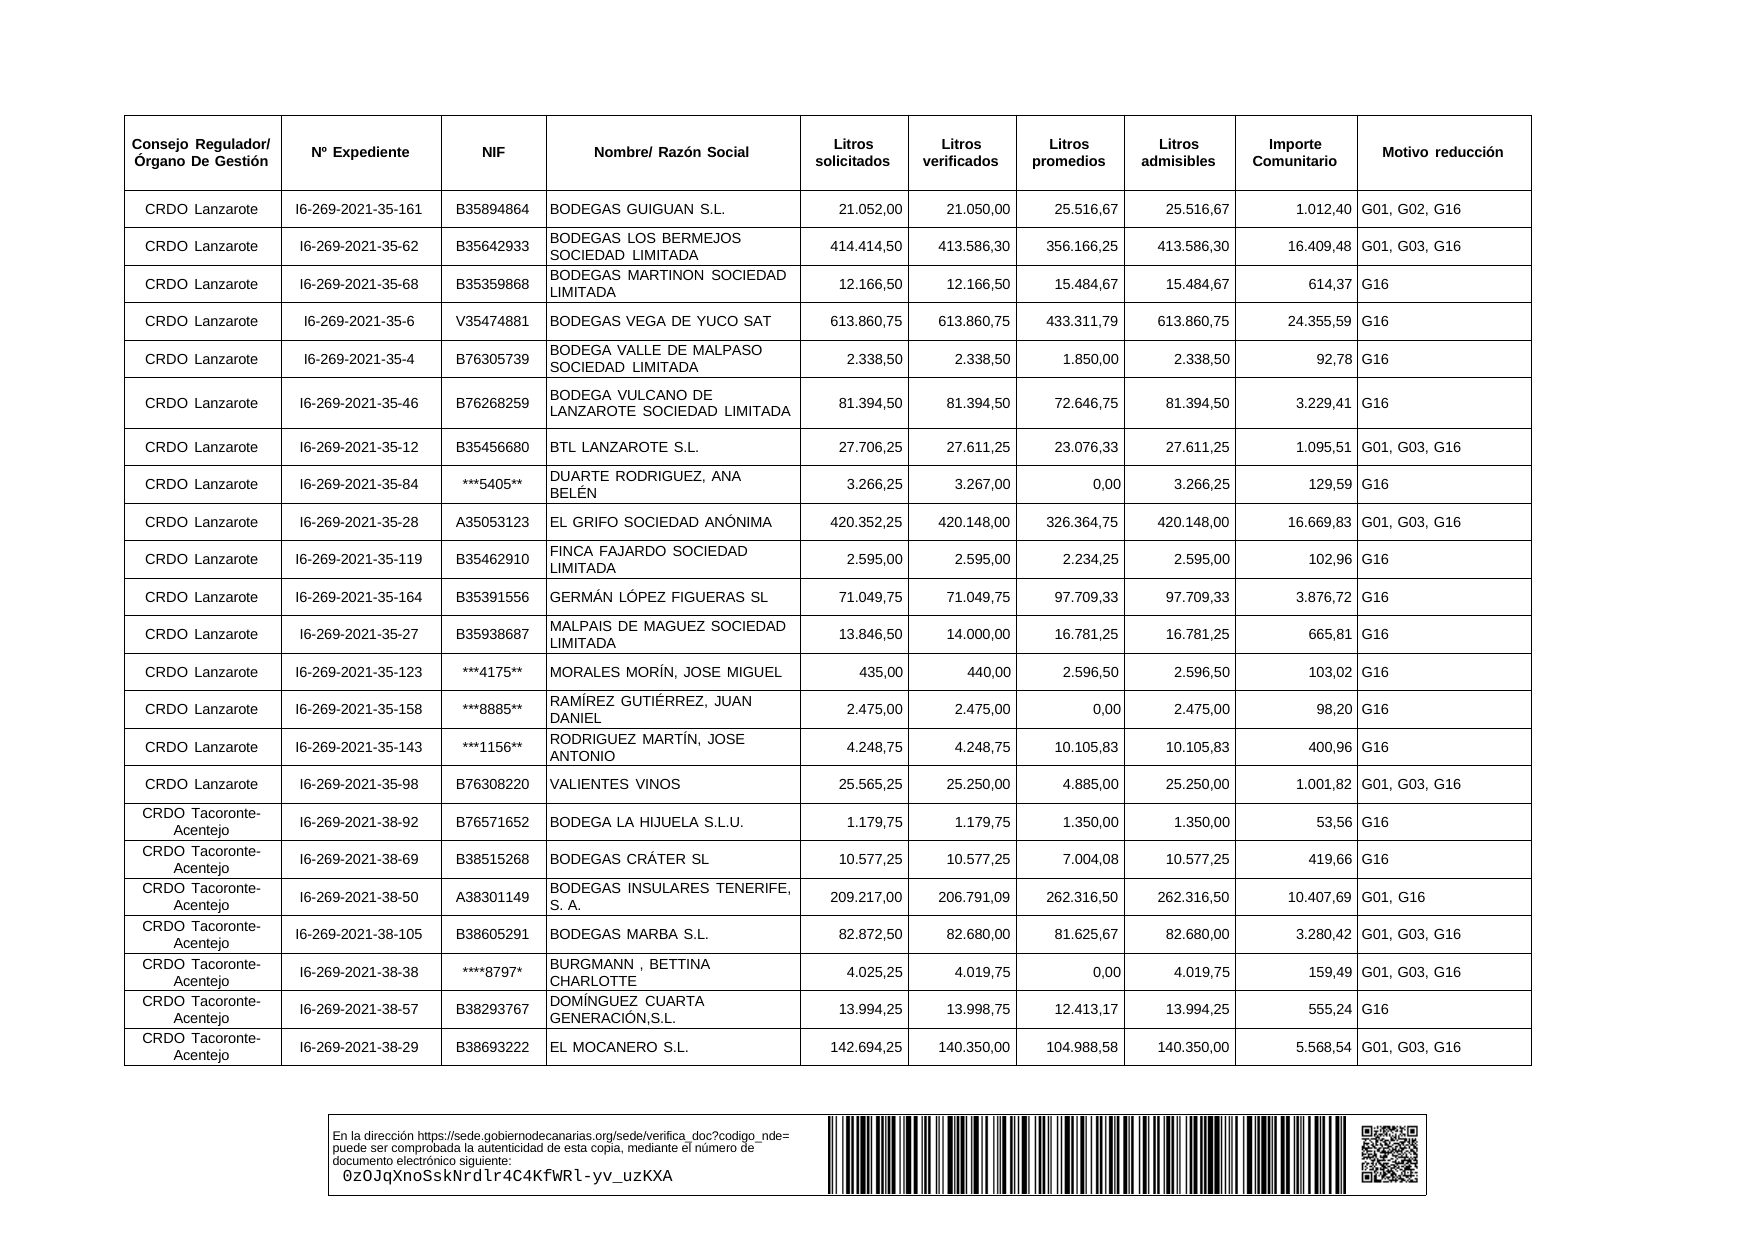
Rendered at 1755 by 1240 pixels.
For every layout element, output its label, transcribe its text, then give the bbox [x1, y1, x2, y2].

table_header Litros admisibles [1125, 116, 1235, 190]
table_cell 4.885,00 [1017, 766, 1124, 803]
table_cell CRDO Lanzarote [125, 541, 281, 578]
table_cell G01, G02, G16 [1358, 191, 1531, 227]
table_cell 97.709,33 [1017, 579, 1124, 615]
table_cell B35462910 [442, 541, 546, 578]
table_cell I6-269-2021-35-4 [282, 341, 441, 377]
table_cell G01, G16 [1358, 879, 1531, 915]
table_cell CRDO Tacoronte- Acentejo [125, 916, 281, 953]
table_cell 10.577,25 [801, 841, 908, 878]
table_cell 400,96 [1236, 729, 1357, 765]
table_cell CRDO Lanzarote [125, 266, 281, 302]
table_cell CRDO Tacoronte- Acentejo [125, 1029, 281, 1065]
table_cell GERMÁN LÓPEZ FIGUERAS SL [547, 579, 800, 615]
table_cell B38693222 [442, 1029, 546, 1065]
table_cell 665,81 [1236, 616, 1357, 653]
table_cell 3.266,25 [1125, 466, 1235, 503]
table_header Litros verificados [909, 116, 1016, 190]
table_cell CRDO Lanzarote [125, 378, 281, 428]
table_cell 1.350,00 [1125, 804, 1235, 840]
table_header Nº Expediente [282, 116, 441, 190]
table_cell BODEGAS VEGA DE YUCO SAT [547, 303, 800, 340]
table_cell 98,20 [1236, 691, 1357, 728]
table_cell CRDO Tacoronte- Acentejo [125, 804, 281, 840]
table_cell 613.860,75 [1125, 303, 1235, 340]
table_cell CRDO Lanzarote [125, 729, 281, 765]
table_cell 27.611,25 [909, 429, 1016, 465]
table_cell CRDO Tacoronte- Acentejo [125, 841, 281, 878]
table_header Importe Comunitario [1236, 116, 1357, 190]
table_cell ***4175** [442, 654, 546, 690]
table_cell 1.350,00 [1017, 804, 1124, 840]
table_cell 13.994,25 [1125, 991, 1235, 1028]
table_cell G16 [1358, 541, 1531, 578]
table_cell 2.595,00 [1125, 541, 1235, 578]
table_cell 21.050,00 [909, 191, 1016, 227]
table_cell B76305739 [442, 341, 546, 377]
table_cell 102,96 [1236, 541, 1357, 578]
table_cell B35456680 [442, 429, 546, 465]
table_cell BODEGA VULCANO DE LANZAROTE SOCIEDAD LIMITADA [547, 378, 800, 428]
table_cell 2.475,00 [1125, 691, 1235, 728]
table_cell 4.019,75 [1125, 954, 1235, 990]
table_cell 1.095,51 [1236, 429, 1357, 465]
table_cell I6-269-2021-35-62 [282, 228, 441, 265]
table_cell B76308220 [442, 766, 546, 803]
table_header NIF [442, 116, 546, 190]
table_cell 2.338,50 [1125, 341, 1235, 377]
table_cell BURGMANN , BETTINA CHARLOTTE [547, 954, 800, 990]
table_cell 613.860,75 [801, 303, 908, 340]
table_cell 420.148,00 [909, 504, 1016, 540]
table_cell I6-269-2021-38-57 [282, 991, 441, 1028]
table_cell 15.484,67 [1017, 266, 1124, 302]
table_cell CRDO Lanzarote [125, 654, 281, 690]
table_cell 419,66 [1236, 841, 1357, 878]
table_cell 13.994,25 [801, 991, 908, 1028]
table_cell 2.475,00 [801, 691, 908, 728]
table_cell B35391556 [442, 579, 546, 615]
table_cell B35894864 [442, 191, 546, 227]
table_cell 555,24 [1236, 991, 1357, 1028]
table_cell G01, G03, G16 [1358, 429, 1531, 465]
table_cell 16.409,48 [1236, 228, 1357, 265]
table_cell G16 [1358, 466, 1531, 503]
table_cell BODEGAS GUIGUAN S.L. [547, 191, 800, 227]
table_cell B38605291 [442, 916, 546, 953]
table_cell 71.049,75 [909, 579, 1016, 615]
table_cell B38293767 [442, 991, 546, 1028]
table_header Nombre/ Razón Social [547, 116, 800, 190]
table_cell 23.076,33 [1017, 429, 1124, 465]
table_cell 440,00 [909, 654, 1016, 690]
table_cell I6-269-2021-38-29 [282, 1029, 441, 1065]
table_cell CRDO Tacoronte- Acentejo [125, 879, 281, 915]
table_cell 14.000,00 [909, 616, 1016, 653]
table_cell 7.004,08 [1017, 841, 1124, 878]
table_cell G16 [1358, 691, 1531, 728]
table_cell B35642933 [442, 228, 546, 265]
table_cell 614,37 [1236, 266, 1357, 302]
table_cell V35474881 [442, 303, 546, 340]
table_cell 10.407,69 [1236, 879, 1357, 915]
table_cell I6-269-2021-35-6 [282, 303, 441, 340]
table_cell 129,59 [1236, 466, 1357, 503]
table_cell B76268259 [442, 378, 546, 428]
table_cell BTL LANZAROTE S.L. [547, 429, 800, 465]
table_cell A35053123 [442, 504, 546, 540]
table_cell BODEGAS MARBA S.L. [547, 916, 800, 953]
table_cell 16.781,25 [1125, 616, 1235, 653]
table_cell 413.586,30 [909, 228, 1016, 265]
table_cell I6-269-2021-35-164 [282, 579, 441, 615]
table_cell BODEGA LA HIJUELA S.L.U. [547, 804, 800, 840]
table_cell 420.148,00 [1125, 504, 1235, 540]
table_cell 12.413,17 [1017, 991, 1124, 1028]
table_cell 4.248,75 [909, 729, 1016, 765]
table_cell I6-269-2021-35-123 [282, 654, 441, 690]
table_cell 2.338,50 [801, 341, 908, 377]
table_cell 16.781,25 [1017, 616, 1124, 653]
table_cell CRDO Lanzarote [125, 616, 281, 653]
table_cell 81.394,50 [1125, 378, 1235, 428]
table_cell 13.846,50 [801, 616, 908, 653]
table_cell 140.350,00 [909, 1029, 1016, 1065]
table_cell 1.012,40 [1236, 191, 1357, 227]
table_cell EL MOCANERO S.L. [547, 1029, 800, 1065]
table_cell 4.248,75 [801, 729, 908, 765]
table_cell ***8885** [442, 691, 546, 728]
table_cell 10.105,83 [1125, 729, 1235, 765]
table_cell 12.166,50 [801, 266, 908, 302]
table_cell 97.709,33 [1125, 579, 1235, 615]
table_cell I6-269-2021-38-50 [282, 879, 441, 915]
table_cell 262.316,50 [1017, 879, 1124, 915]
table_cell 209.217,00 [801, 879, 908, 915]
table_cell 103,02 [1236, 654, 1357, 690]
table_cell 4.025,25 [801, 954, 908, 990]
table_cell EL GRIFO SOCIEDAD ANÓNIMA [547, 504, 800, 540]
table_cell I6-269-2021-35-28 [282, 504, 441, 540]
table_cell 10.577,25 [909, 841, 1016, 878]
table_cell I6-269-2021-38-69 [282, 841, 441, 878]
table_cell 159,49 [1236, 954, 1357, 990]
table_cell 1.179,75 [909, 804, 1016, 840]
table_cell 25.516,67 [1017, 191, 1124, 227]
table_header Litros promedios [1017, 116, 1124, 190]
table_cell G16 [1358, 654, 1531, 690]
table_cell G01, G03, G16 [1358, 1029, 1531, 1065]
table_cell 1.179,75 [801, 804, 908, 840]
table_cell 82.872,50 [801, 916, 908, 953]
table_cell BODEGA VALLE DE MALPASO SOCIEDAD LIMITADA [547, 341, 800, 377]
table_cell I6-269-2021-38-92 [282, 804, 441, 840]
table_cell G16 [1358, 341, 1531, 377]
table_cell 356.166,25 [1017, 228, 1124, 265]
table_header Motivo reducción [1358, 116, 1531, 190]
table_cell 613.860,75 [909, 303, 1016, 340]
table_cell 81.394,50 [801, 378, 908, 428]
table_cell 2.475,00 [909, 691, 1016, 728]
table_cell RAMÍREZ GUTIÉRREZ, JUAN DANIEL [547, 691, 800, 728]
table_cell ****8797* [442, 954, 546, 990]
table_cell G16 [1358, 303, 1531, 340]
table_cell 25.250,00 [909, 766, 1016, 803]
table_cell 81.394,50 [909, 378, 1016, 428]
table_header Litros solicitados [801, 116, 908, 190]
table_cell FINCA FAJARDO SOCIEDAD LIMITADA [547, 541, 800, 578]
table_cell 2.234,25 [1017, 541, 1124, 578]
table_cell 2.338,50 [909, 341, 1016, 377]
table_cell B76571652 [442, 804, 546, 840]
table_cell 27.706,25 [801, 429, 908, 465]
table_cell 326.364,75 [1017, 504, 1124, 540]
table_cell 413.586,30 [1125, 228, 1235, 265]
table_cell G01, G03, G16 [1358, 916, 1531, 953]
table_cell 0,00 [1017, 466, 1124, 503]
table_cell 27.611,25 [1125, 429, 1235, 465]
table_cell CRDO Lanzarote [125, 766, 281, 803]
table_cell 53,56 [1236, 804, 1357, 840]
table_cell G16 [1358, 729, 1531, 765]
table_cell DUARTE RODRIGUEZ, ANA BELÉN [547, 466, 800, 503]
table_cell CRDO Lanzarote [125, 303, 281, 340]
table_cell MALPAIS DE MAGUEZ SOCIEDAD LIMITADA [547, 616, 800, 653]
table_cell 82.680,00 [1125, 916, 1235, 953]
table_cell 72.646,75 [1017, 378, 1124, 428]
table_cell G16 [1358, 804, 1531, 840]
table_cell B38515268 [442, 841, 546, 878]
table_cell 3.266,25 [801, 466, 908, 503]
table_header Consejo Regulador/ Órgano De Gestión [125, 116, 281, 190]
table_cell 24.355,59 [1236, 303, 1357, 340]
table_cell CRDO Lanzarote [125, 691, 281, 728]
table_cell 25.516,67 [1125, 191, 1235, 227]
table_cell ***1156** [442, 729, 546, 765]
table_cell G01, G03, G16 [1358, 228, 1531, 265]
table_cell G16 [1358, 841, 1531, 878]
table_cell 3.876,72 [1236, 579, 1357, 615]
table_cell G16 [1358, 991, 1531, 1028]
table_cell 104.988,58 [1017, 1029, 1124, 1065]
table_cell 10.577,25 [1125, 841, 1235, 878]
table_cell I6-269-2021-35-158 [282, 691, 441, 728]
table_cell 3.280,42 [1236, 916, 1357, 953]
table_cell 140.350,00 [1125, 1029, 1235, 1065]
table_cell G01, G03, G16 [1358, 504, 1531, 540]
table_cell DOMÍNGUEZ CUARTA GENERACIÓN,S.L. [547, 991, 800, 1028]
table_cell I6-269-2021-35-46 [282, 378, 441, 428]
table_cell A38301149 [442, 879, 546, 915]
table_cell B35938687 [442, 616, 546, 653]
table_cell 25.250,00 [1125, 766, 1235, 803]
table_cell 2.595,00 [801, 541, 908, 578]
table_cell G16 [1358, 378, 1531, 428]
table_cell 2.596,50 [1017, 654, 1124, 690]
table_cell 4.019,75 [909, 954, 1016, 990]
table_cell CRDO Lanzarote [125, 228, 281, 265]
table_cell I6-269-2021-35-119 [282, 541, 441, 578]
table_cell CRDO Lanzarote [125, 579, 281, 615]
table_cell 3.267,00 [909, 466, 1016, 503]
table_cell G01, G03, G16 [1358, 954, 1531, 990]
table_cell 433.311,79 [1017, 303, 1124, 340]
table_cell 0,00 [1017, 691, 1124, 728]
table_cell 15.484,67 [1125, 266, 1235, 302]
table_cell I6-269-2021-35-12 [282, 429, 441, 465]
table_cell 10.105,83 [1017, 729, 1124, 765]
table_cell 13.998,75 [909, 991, 1016, 1028]
table_cell 420.352,25 [801, 504, 908, 540]
table_cell CRDO Tacoronte- Acentejo [125, 954, 281, 990]
table_cell BODEGAS CRÁTER SL [547, 841, 800, 878]
table_cell CRDO Lanzarote [125, 466, 281, 503]
table_cell 82.680,00 [909, 916, 1016, 953]
table_cell 12.166,50 [909, 266, 1016, 302]
table_cell G16 [1358, 266, 1531, 302]
table_cell CRDO Lanzarote [125, 504, 281, 540]
table_cell 0,00 [1017, 954, 1124, 990]
table_cell MORALES MORÍN, JOSE MIGUEL [547, 654, 800, 690]
table_cell B35359868 [442, 266, 546, 302]
table_cell G01, G03, G16 [1358, 766, 1531, 803]
table_cell 21.052,00 [801, 191, 908, 227]
table_cell CRDO Lanzarote [125, 341, 281, 377]
table_cell CRDO Lanzarote [125, 429, 281, 465]
table_cell 262.316,50 [1125, 879, 1235, 915]
table_cell 435,00 [801, 654, 908, 690]
table_cell 71.049,75 [801, 579, 908, 615]
table_cell 16.669,83 [1236, 504, 1357, 540]
table_cell I6-269-2021-35-98 [282, 766, 441, 803]
table_cell BODEGAS MARTINON SOCIEDAD LIMITADA [547, 266, 800, 302]
table_cell I6-269-2021-35-27 [282, 616, 441, 653]
table_cell I6-269-2021-35-68 [282, 266, 441, 302]
table_cell BODEGAS INSULARES TENERIFE, S. A. [547, 879, 800, 915]
table_cell G16 [1358, 616, 1531, 653]
table_cell 81.625,67 [1017, 916, 1124, 953]
table_cell VALIENTES VINOS [547, 766, 800, 803]
table_cell 142.694,25 [801, 1029, 908, 1065]
table_cell BODEGAS LOS BERMEJOS SOCIEDAD LIMITADA [547, 228, 800, 265]
table_cell RODRIGUEZ MARTÍN, JOSE ANTONIO [547, 729, 800, 765]
table_cell 206.791,09 [909, 879, 1016, 915]
table_cell 414.414,50 [801, 228, 908, 265]
table_cell 25.565,25 [801, 766, 908, 803]
table_cell I6-269-2021-38-38 [282, 954, 441, 990]
table_cell I6-269-2021-35-161 [282, 191, 441, 227]
table_cell I6-269-2021-35-143 [282, 729, 441, 765]
table_cell I6-269-2021-38-105 [282, 916, 441, 953]
table_cell 2.595,00 [909, 541, 1016, 578]
table_cell I6-269-2021-35-84 [282, 466, 441, 503]
table_cell 1.001,82 [1236, 766, 1357, 803]
table_cell CRDO Lanzarote [125, 191, 281, 227]
table_cell G16 [1358, 579, 1531, 615]
table_cell 3.229,41 [1236, 378, 1357, 428]
table_cell 92,78 [1236, 341, 1357, 377]
table_cell 1.850,00 [1017, 341, 1124, 377]
table_cell 5.568,54 [1236, 1029, 1357, 1065]
table_cell ***5405** [442, 466, 546, 503]
table_cell CRDO Tacoronte- Acentejo [125, 991, 281, 1028]
table_cell 2.596,50 [1125, 654, 1235, 690]
